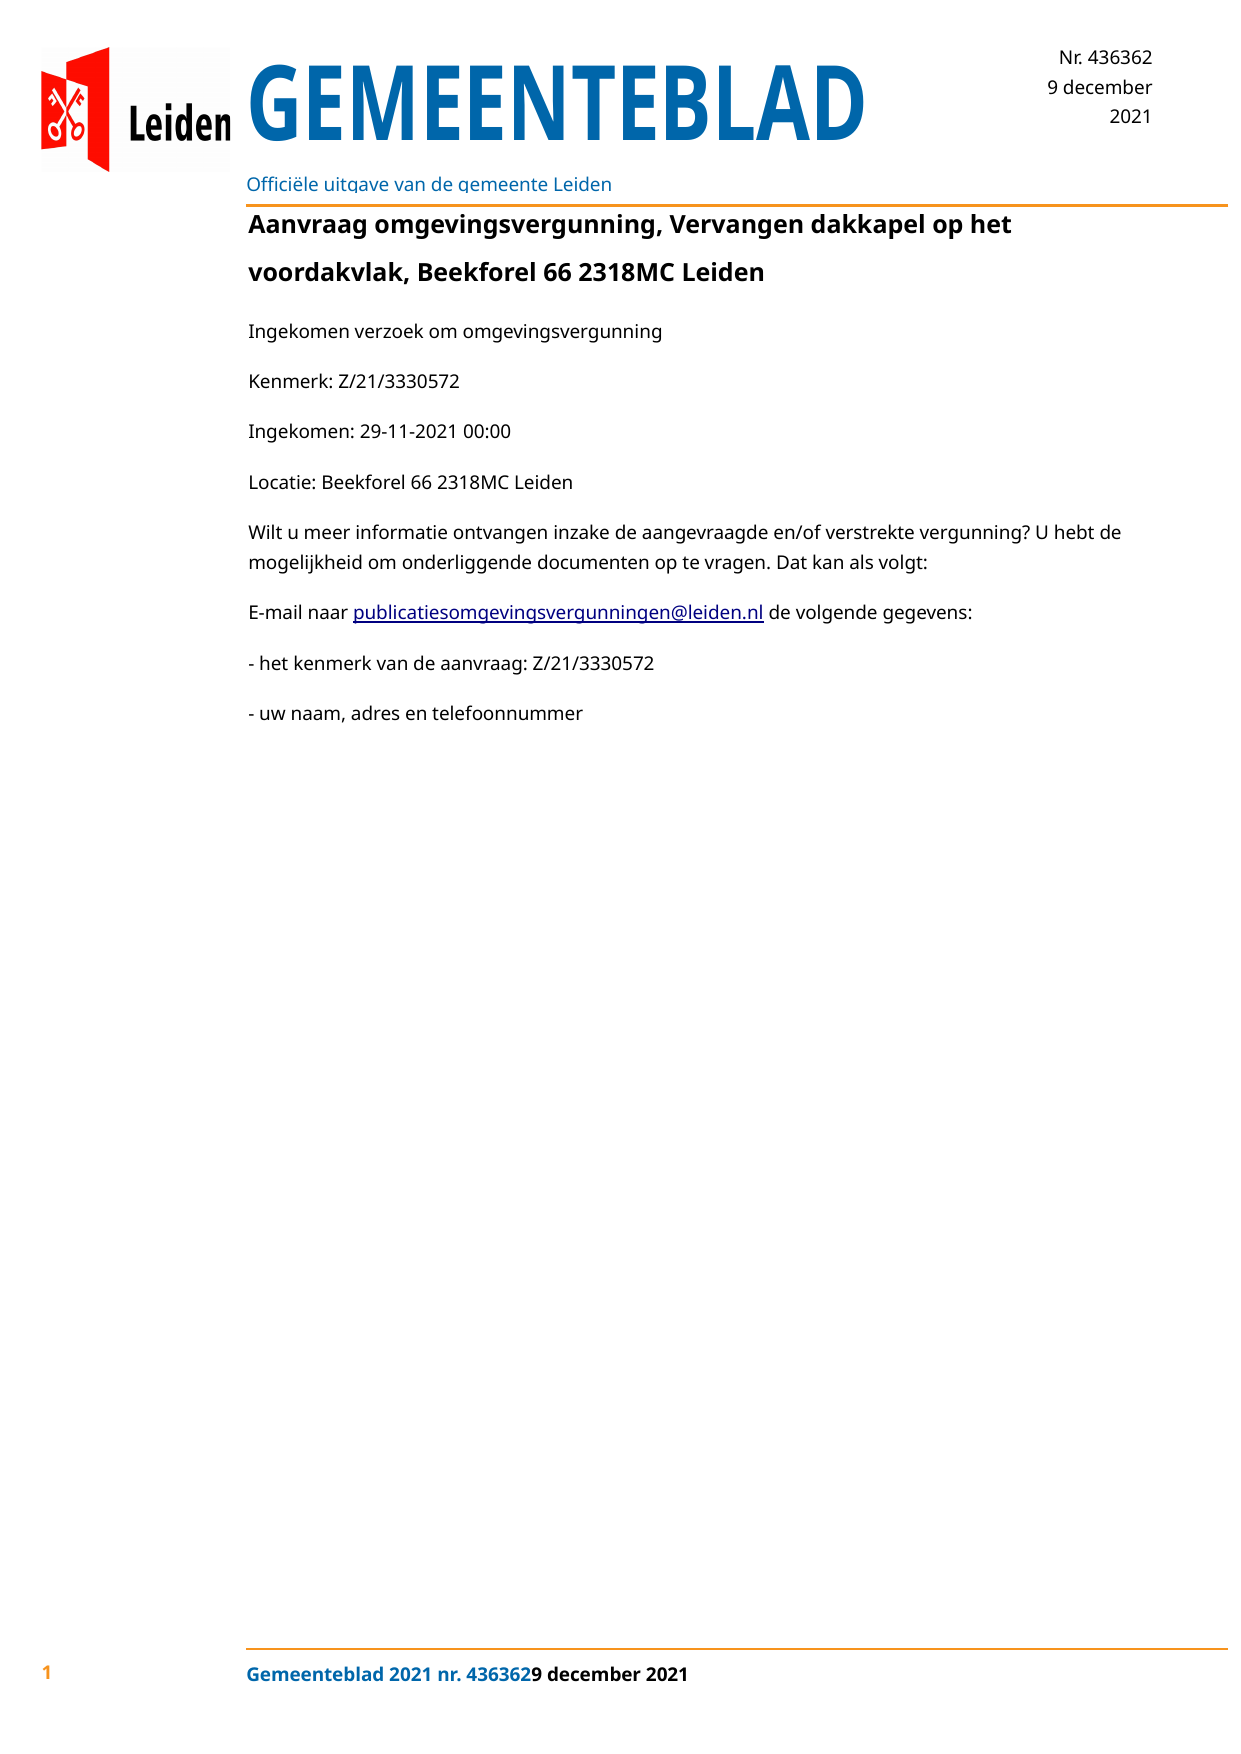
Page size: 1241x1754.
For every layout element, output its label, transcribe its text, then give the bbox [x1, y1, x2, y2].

text Kenmerk: Z/21/3330572 [248, 368, 1152, 394]
picture [41, 47, 231, 172]
text - het kenmerk van de aanvraag: Z/21/3330572 [248, 650, 1152, 676]
text Ingekomen: 29-11-2021 00:00 [248, 419, 1152, 444]
text Aanvraag omgevingsvergunning, Vervangen dakkapel op het voordakvlak, Beekforel 66 2318MC Leiden [248, 207, 1152, 288]
text E-mail naar publicatiesomgevingsvergunningen@leiden.nl de volgende gegevens: [248, 599, 1152, 625]
text Locatie: Beekforel 66 2318MC Leiden [248, 469, 1152, 495]
text Wilt u meer informatie ontvangen inzake de aangevraagde en/of verstrekte vergunning? U hebt de mogelijkheid om onderliggende documenten op te vragen. Dat kan als volgt: [248, 519, 1152, 575]
text - uw naam, adres en telefoonnummer [248, 700, 1152, 726]
text Ingekomen verzoek om omgevingsvergunning [248, 318, 1152, 344]
